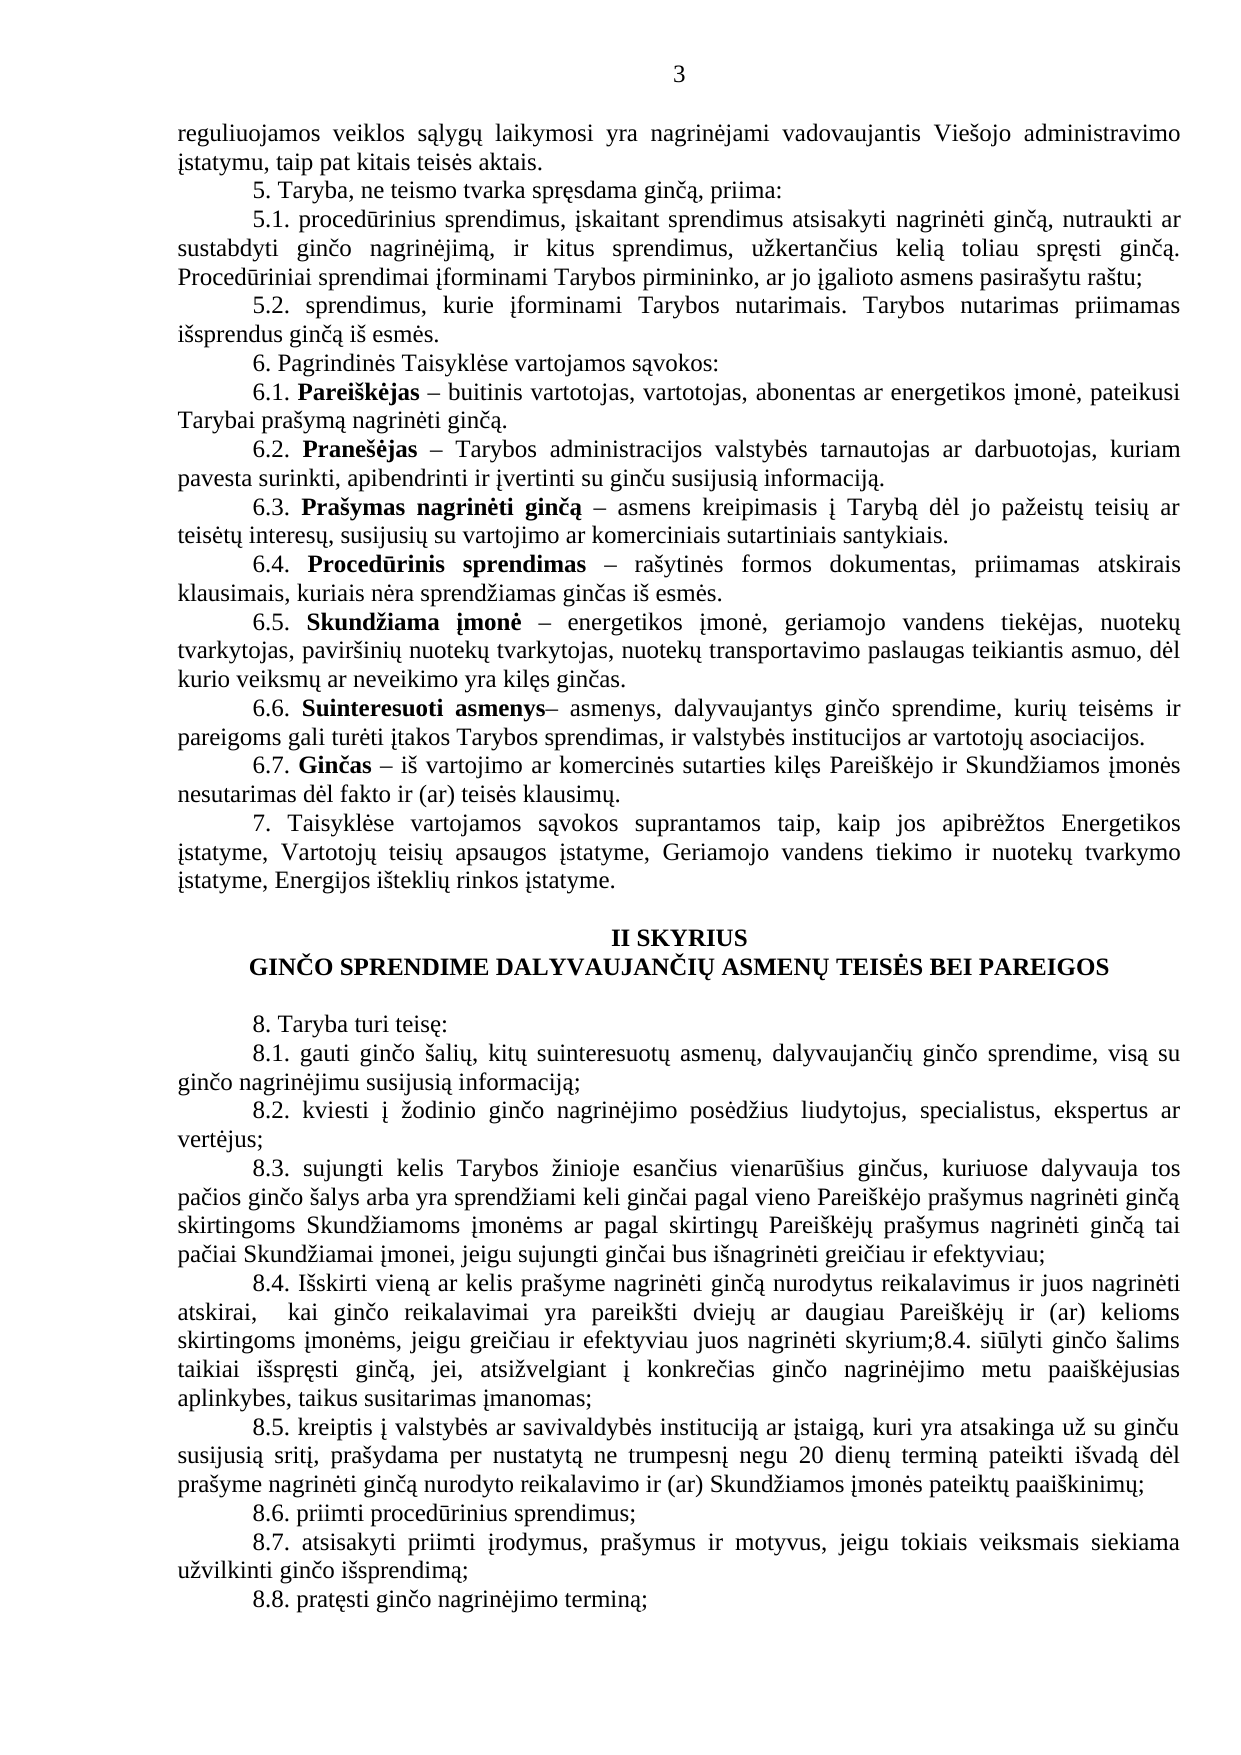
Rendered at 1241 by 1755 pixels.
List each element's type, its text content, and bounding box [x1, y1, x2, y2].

text reguliuojamos veiklos sąlygų laikymosi yra nagrinėjami vadovaujantis Viešojo administravimo įstatymu, taip pat kitais teisės aktais. [177, 118, 1181, 176]
text 6.5. Skundžiama įmonė – energetikos įmonė, geriamojo vandens tiekėjas, nuotekų tvarkytojas, paviršinių nuotekų tvarkytojas, nuotekų transportavimo paslaugas teikiantis asmuo, dėl kurio veiksmų ar neveikimo yra kilęs ginčas. [177, 607, 1181, 693]
text 5.2. sprendimus, kurie įforminami Tarybos nutarimais. Tarybos nutarimas priimamas išsprendus ginčą iš esmės. [177, 291, 1181, 348]
text 6. Pagrindinės Taisyklėse vartojamos sąvokos: [177, 348, 1181, 377]
text 8.7. atsisakyti priimti įrodymus, prašymus ir motyvus, jeigu tokiais veiksmais siekiama užvilkinti ginčo išsprendimą; [177, 1527, 1181, 1584]
text 5.1. procedūrinius sprendimus, įskaitant sprendimus atsisakyti nagrinėti ginčą, nutraukti ar sustabdyti ginčo nagrinėjimą, ir kitus sprendimus, užkertančius kelią toliau spręsti ginčą. Procedūriniai sprendimai įforminami Tarybos pirmininko, ar jo įgalioto asmens pasirašytu raštu; [177, 204, 1181, 291]
text 8. Taryba turi teisę: [177, 1009, 1181, 1038]
text 8.2. kviesti į žodinio ginčo nagrinėjimo posėdžius liudytojus, specialistus, ekspertus ar vertėjus; [177, 1096, 1181, 1153]
text 8.3. sujungti kelis Tarybos žinioje esančius vienarūšius ginčus, kuriuose dalyvauja tos pačios ginčo šalys arba yra sprendžiami keli ginčai pagal vieno Pareiškėjo prašymus nagrinėti ginčą skirtingoms Skundžiamoms įmonėms ar pagal skirtingų Pareiškėjų prašymus nagrinėti ginčą tai pačiai Skundžiamai įmonei, jeigu sujungti ginčai bus išnagrinėti greičiau ir efektyviau; [177, 1153, 1181, 1268]
text 6.7. Ginčas – iš vartojimo ar komercinės sutarties kilęs Pareiškėjo ir Skundžiamos įmonės nesutarimas dėl fakto ir (ar) teisės klausimų. [177, 751, 1181, 808]
text 6.4. Procedūrinis sprendimas – rašytinės formos dokumentas, priimamas atskirais klausimais, kuriais nėra sprendžiamas ginčas iš esmės. [177, 549, 1181, 607]
text 7. Taisyklėse vartojamos sąvokos suprantamos taip, kaip jos apibrėžtos Energetikos įstatyme, Vartotojų teisių apsaugos įstatyme, Geriamojo vandens tiekimo ir nuotekų tvarkymo įstatyme, Energijos išteklių rinkos įstatyme. [177, 808, 1181, 894]
text GINČO SPRENDIME DALYVAUJANČIŲ ASMENŲ TEISĖS BEI PAREIGOS [177, 952, 1181, 981]
text 5. Taryba, ne teismo tvarka spręsdama ginčą, priima: [177, 176, 1181, 204]
text 8.1. gauti ginčo šalių, kitų suinteresuotų asmenų, dalyvaujančių ginčo sprendime, visą su ginčo nagrinėjimu susijusią informaciją; [177, 1038, 1181, 1096]
text 8.6. priimti procedūrinius sprendimus; [177, 1498, 1181, 1527]
text 8.8. pratęsti ginčo nagrinėjimo terminą; [177, 1584, 1181, 1613]
text 6.6. Suinteresuoti asmenys– asmenys, dalyvaujantys ginčo sprendime, kurių teisėms ir pareigoms gali turėti įtakos Tarybos sprendimas, ir valstybės institucijos ar vartotojų asociacijos. [177, 693, 1181, 751]
text 6.1. Pareiškėjas – buitinis vartotojas, vartotojas, abonentas ar energetikos įmonė, pateikusi Tarybai prašymą nagrinėti ginčą. [177, 377, 1181, 434]
text 6.2. Pranešėjas – Tarybos administracijos valstybės tarnautojas ar darbuotojas, kuriam pavesta surinkti, apibendrinti ir įvertinti su ginču susijusią informaciją. [177, 434, 1181, 492]
text 6.3. Prašymas nagrinėti ginčą – asmens kreipimasis į Tarybą dėl jo pažeistų teisių ar teisėtų interesų, susijusių su vartojimo ar komerciniais sutartiniais santykiais. [177, 492, 1181, 549]
text 8.5. kreiptis į valstybės ar savivaldybės instituciją ar įstaigą, kuri yra atsakinga už su ginču susijusią sritį, prašydama per nustatytą ne trumpesnį negu 20 dienų terminą pateikti išvadą dėl prašyme nagrinėti ginčą nurodyto reikalavimo ir (ar) Skundžiamos įmonės pateiktų paaiškinimų; [177, 1412, 1181, 1498]
text 8.4. Išskirti vieną ar kelis prašyme nagrinėti ginčą nurodytus reikalavimus ir juos nagrinėti atskirai, kai ginčo reikalavimai yra pareikšti dviejų ar daugiau Pareiškėjų ir (ar) kelioms skirtingoms įmonėms, jeigu greičiau ir efektyviau juos nagrinėti skyrium;8.4. siūlyti ginčo šalims taikiai išspręsti ginčą, jei, atsižvelgiant į konkrečias ginčo nagrinėjimo metu paaiškėjusias aplinkybes, taikus susitarimas įmanomas; [177, 1268, 1181, 1412]
text II SKYRIUS [177, 923, 1181, 952]
